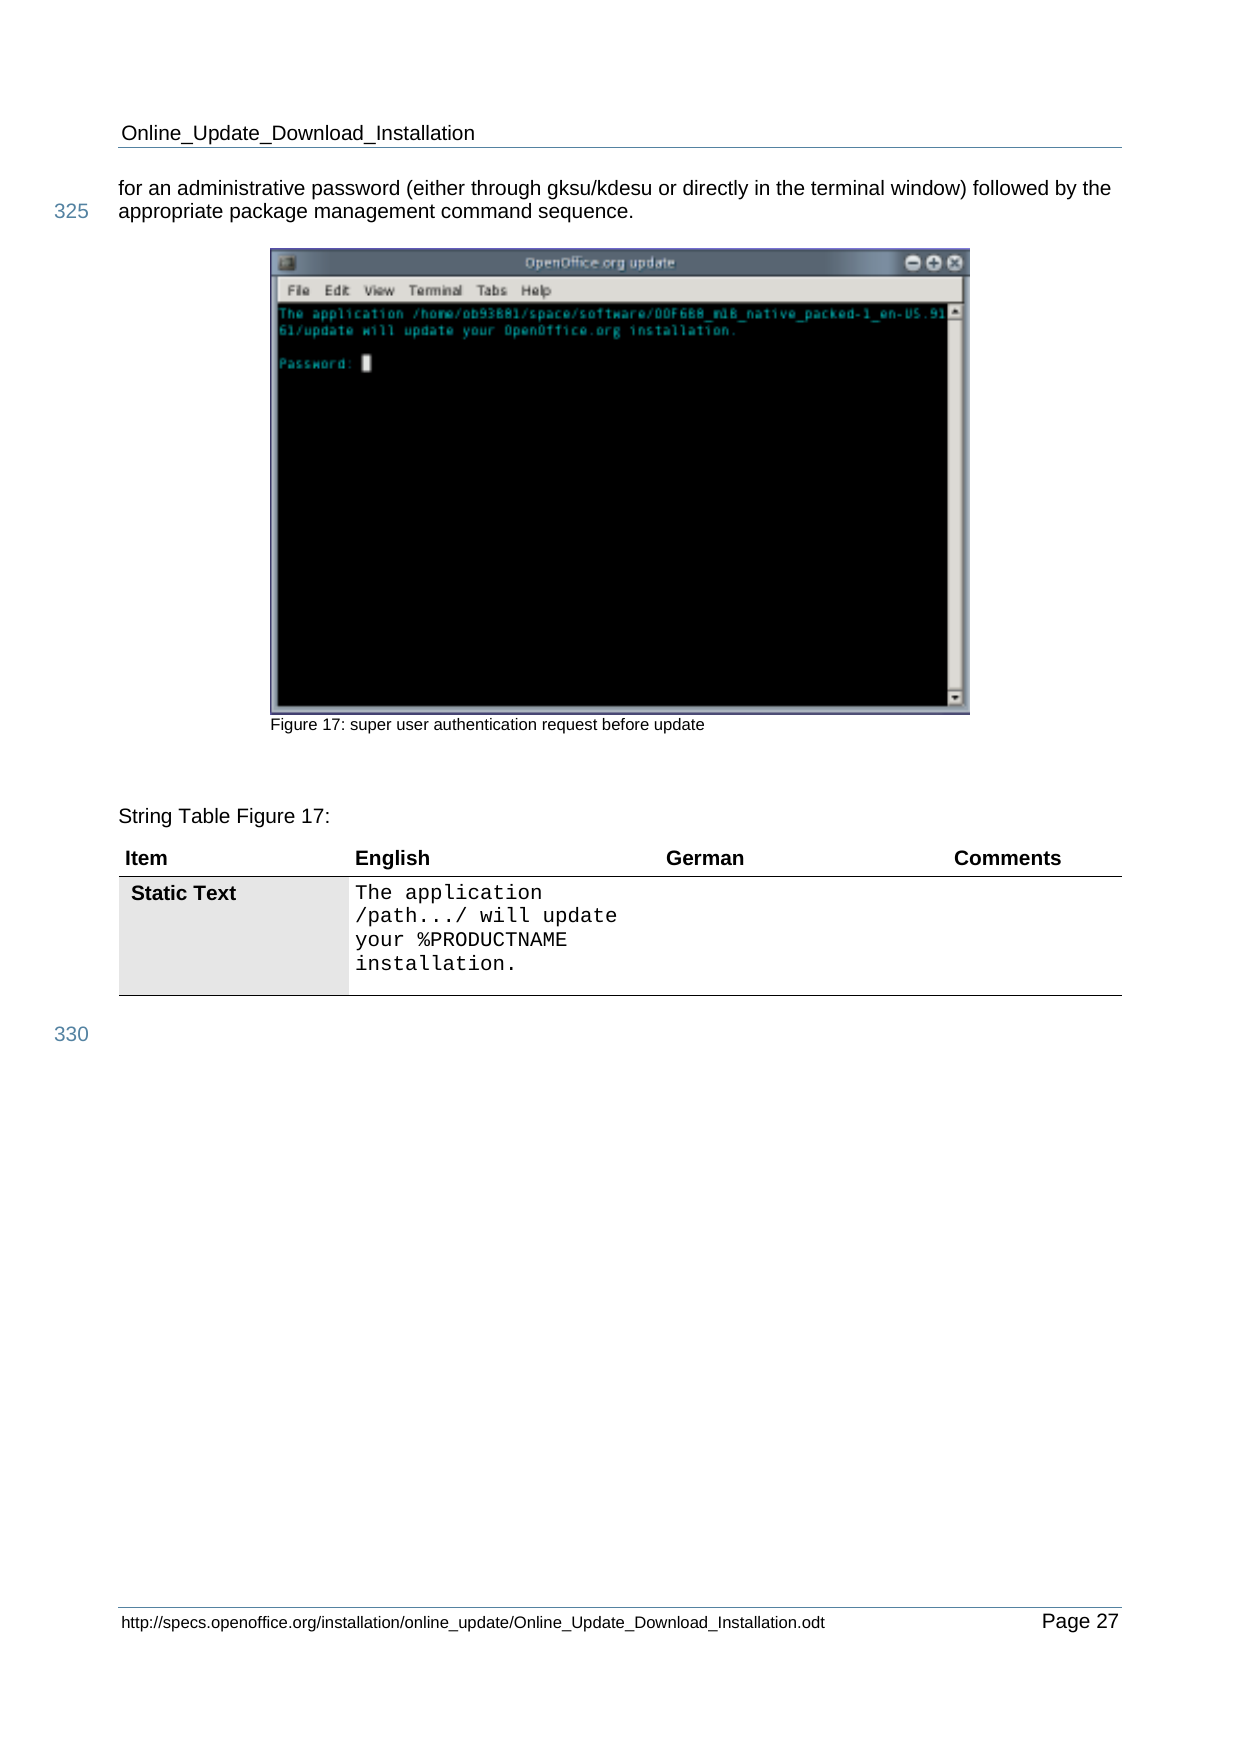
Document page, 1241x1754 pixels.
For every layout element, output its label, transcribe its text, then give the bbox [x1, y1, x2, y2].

table_header German [660, 841, 948, 876]
table_header Comments [948, 841, 1122, 876]
table_header English [349, 841, 660, 876]
table_cell [660, 877, 948, 995]
table_cell The application /path.../ will update your %PRODUCTNAME installation. [349, 877, 660, 995]
table_cell [948, 877, 1122, 995]
table_cell Static Text [119, 877, 349, 995]
text String Table Figure 17: [118, 805, 1122, 828]
picture [270, 248, 970, 715]
text for an administrative password (either through gksu/kdesu or directly in the terminal window) followed by the appropriate package management command sequence. [118, 177, 1122, 223]
table_header Item [119, 841, 349, 876]
text Figure 17: super user authentication request before update [270, 715, 970, 733]
